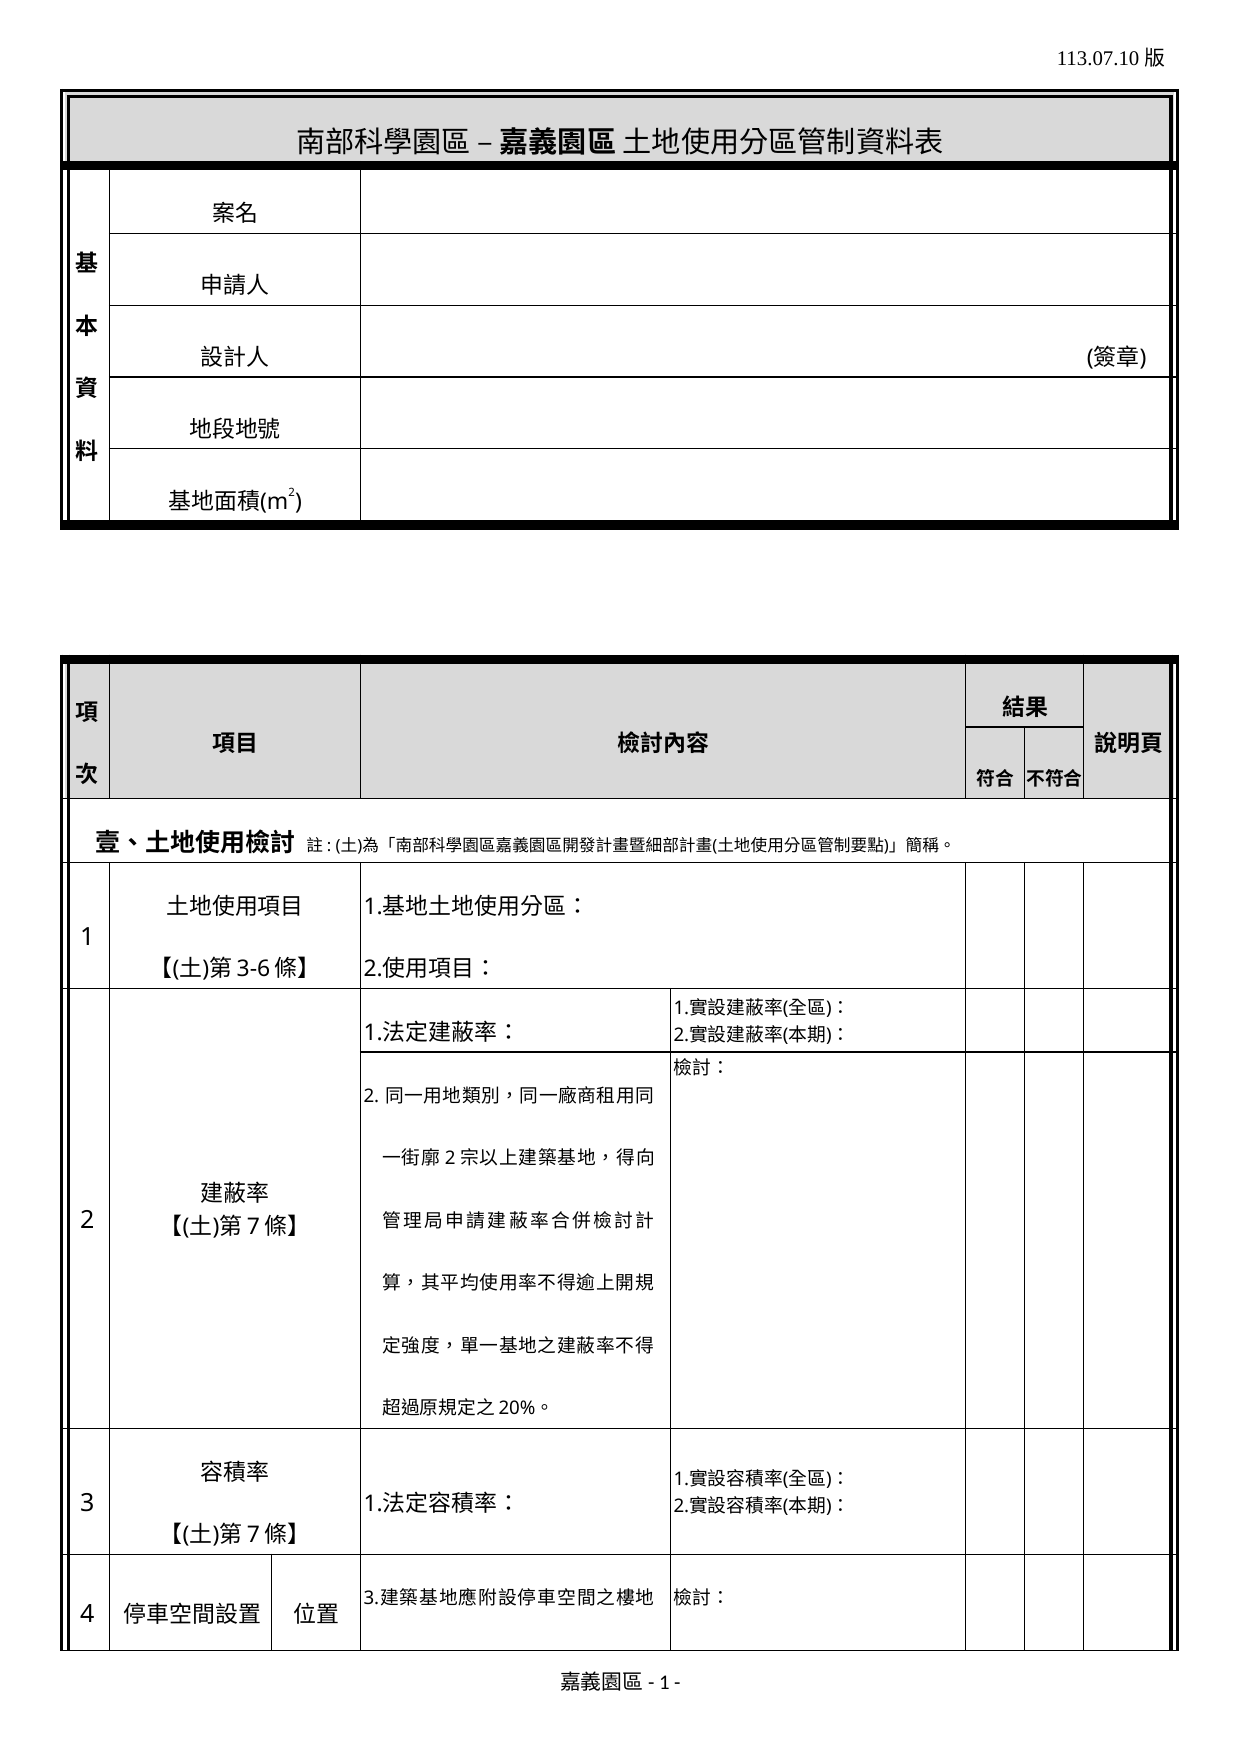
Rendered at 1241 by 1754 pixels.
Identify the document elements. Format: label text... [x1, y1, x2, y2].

table_cell 檢討： [671, 1053, 965, 1427]
table_cell 停車空間設置 【(土)第9條、、(景)第3條】 [110, 1555, 271, 1650]
table_cell 符合 [966, 728, 1024, 798]
table_cell 4 [70, 1555, 109, 1650]
table_cell 土地使用項目 【(土)第3-6條】 [110, 863, 360, 988]
table_header 項次 [70, 664, 109, 798]
table_cell [1025, 1053, 1083, 1427]
table_cell [1084, 989, 1169, 1051]
table_cell 檢討： [671, 1555, 965, 1650]
table_cell (簽章) [361, 306, 1169, 376]
table_cell 基本資料 [70, 170, 109, 520]
table_cell [1084, 1555, 1169, 1650]
table_cell [966, 1053, 1024, 1427]
table_cell [966, 1555, 1024, 1650]
table_cell [966, 989, 1024, 1051]
table_cell 1.法定建蔽率： [361, 989, 670, 1051]
table_cell [1025, 1429, 1083, 1553]
table_header 南部科學園區 – 嘉義園區 土地使用分區管制資料表 [65, 92, 1174, 161]
table_cell 1.實設容積率(全區)： 2.實設容積率(本期)： [671, 1429, 965, 1553]
table_cell 2. 同一用地類別，同一廠商租用同一街廓2宗以上建築基地，得向管理局申請建蔽率合併檢討計算，其平均使用率不得逾上開規定強度，單一基地之建蔽率不得超過原規定之20%。 [361, 1053, 670, 1427]
table_cell 2 [70, 989, 109, 1427]
table_header 項目 [110, 664, 360, 798]
table_cell 案名 [110, 170, 360, 233]
table_header 結果 [966, 664, 1083, 726]
table_cell 地段地號 [110, 378, 360, 448]
table_header 說明頁 [1084, 664, 1169, 798]
table_cell [361, 170, 1169, 233]
table_cell 1.法定容積率： [361, 1429, 670, 1553]
table_cell [361, 449, 1169, 520]
table_cell [1084, 1429, 1169, 1553]
table_cell [361, 234, 1169, 304]
table_cell 3.建築基地應附設停車空間之樓地 [361, 1555, 670, 1650]
table_cell 建蔽率 【(土)第7條】 [110, 989, 360, 1427]
table_cell 1.實設建蔽率(全區)： 2.實設建蔽率(本期)： [671, 989, 965, 1051]
table_cell [966, 863, 1024, 988]
table_cell 壹、土地使用檢討 註 : (土)為「南部科學園區嘉義園區開發計畫暨細部計畫(土地使用分區管制要點)」簡稱。 [70, 799, 1169, 862]
table_cell [1084, 863, 1169, 988]
table_cell 3 [70, 1429, 109, 1553]
table_cell [1025, 989, 1083, 1051]
table_header 檢討內容 [361, 664, 965, 798]
table_cell [966, 1429, 1024, 1553]
table_cell 基地面積(m2) [110, 449, 360, 520]
table_cell 1.基地土地使用分區： 2.使用項目： [361, 863, 965, 988]
table_cell 位置 [272, 1555, 360, 1650]
table_cell [361, 378, 1169, 448]
table_cell 容積率 【(土)第7條】 [110, 1429, 360, 1553]
table_cell [1084, 1053, 1169, 1427]
table_cell 申請人 [110, 234, 360, 304]
table_cell 不符合 [1025, 728, 1083, 798]
table_cell 設計人 [110, 306, 360, 376]
table_cell [1025, 863, 1083, 988]
table_cell 1 [70, 863, 109, 988]
table_cell [1025, 1555, 1083, 1650]
